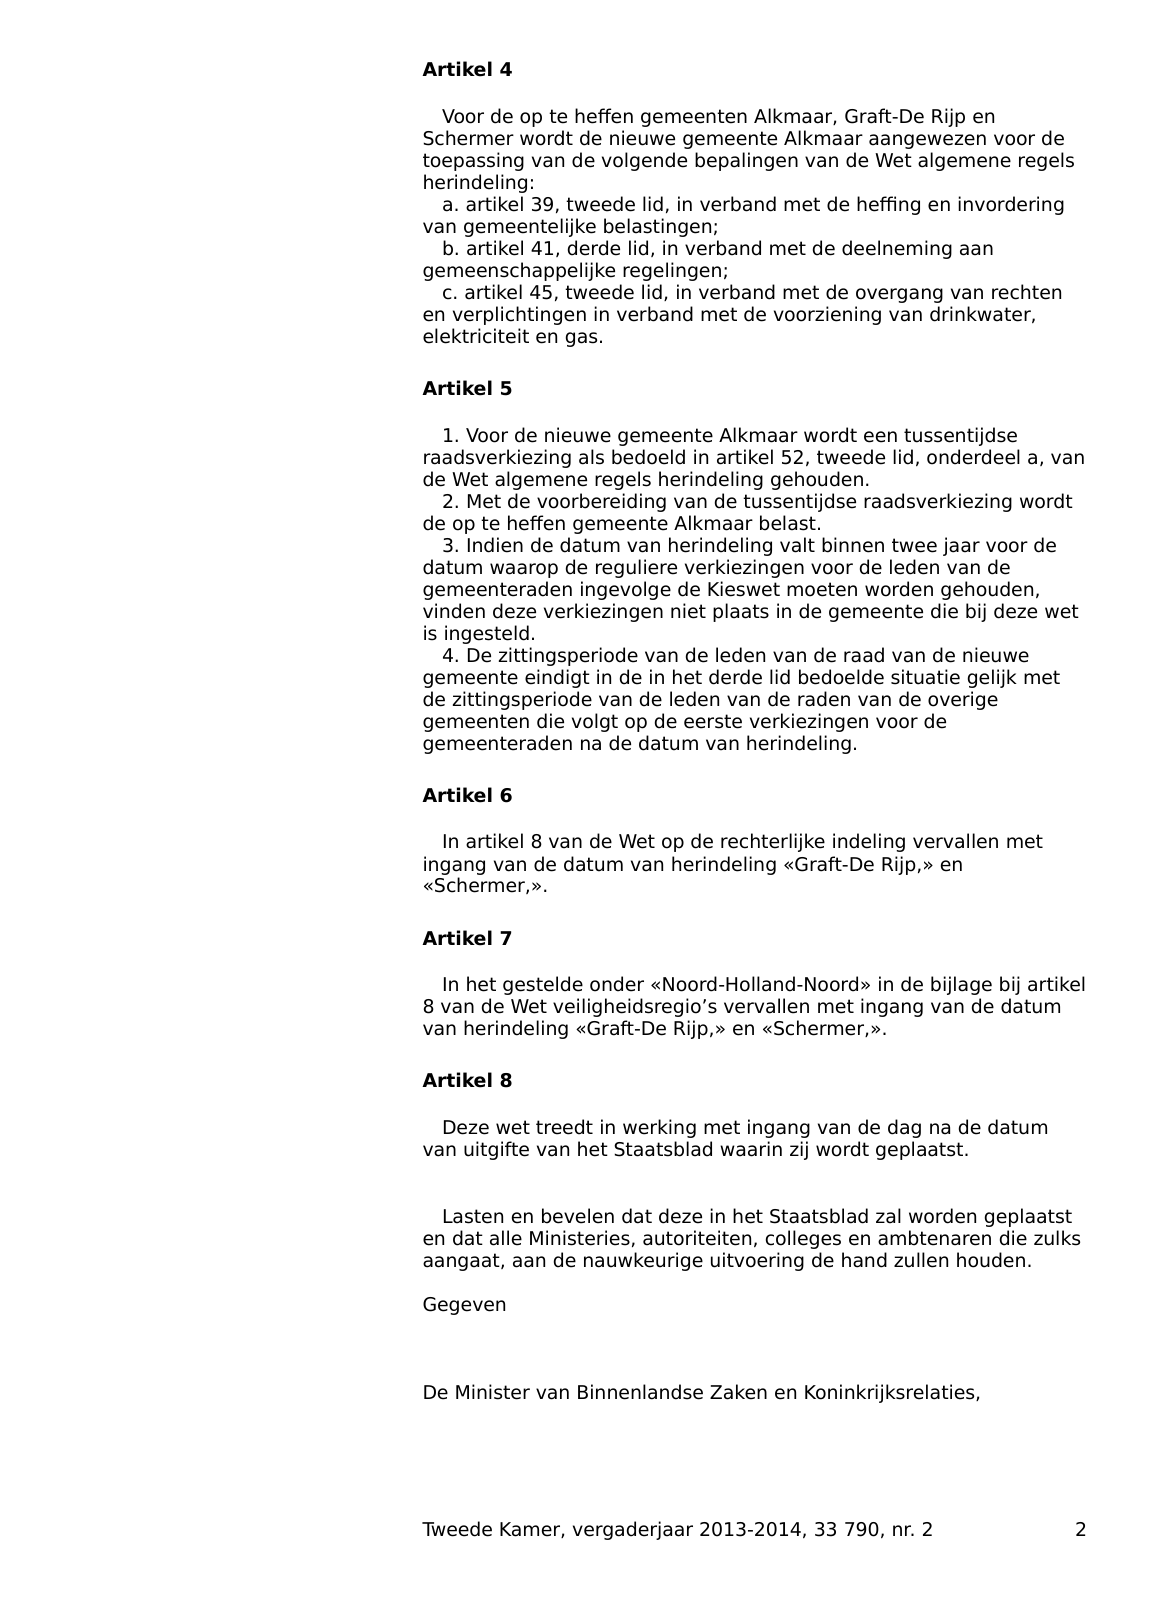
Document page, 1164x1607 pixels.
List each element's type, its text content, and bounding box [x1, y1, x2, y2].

text In artikel 8 van de Wet op de rechterlijke indeling vervallen met ingang van de datum van herindeling «Graft-De Rijp,» en «Schermer,». [422, 831, 1087, 897]
subtitle Artikel 5 [422, 378, 1087, 400]
text 3. Indien de datum van herindeling valt binnen twee jaar voor de datum waarop de reguliere verkiezingen voor de leden van de gemeenteraden ingevolge de Kieswet moeten worden gehouden, vinden deze verkiezingen niet plaats in de gemeente die bij deze wet is ingesteld. [422, 535, 1087, 644]
text Gegeven [422, 1294, 1087, 1316]
text Lasten en bevelen dat deze in het Staatsblad zal worden geplaatst en dat alle Ministeries, autoriteiten, colleges en ambtenaren die zulks aangaat, aan de nauwkeurige uitvoering de hand zullen houden. [422, 1206, 1087, 1272]
subtitle Artikel 6 [422, 784, 1087, 806]
text Deze wet treedt in werking met ingang van de dag na de datum van uitgifte van het Staatsblad waarin zij wordt geplaatst. [422, 1117, 1087, 1161]
subtitle Artikel 8 [422, 1070, 1087, 1092]
text 1. Voor de nieuwe gemeente Alkmaar wordt een tussentijdse raadsverkiezing als bedoeld in artikel 52, tweede lid, onderdeel a, van de Wet algemene regels herindeling gehouden. [422, 425, 1087, 491]
text De Minister van Binnenlandse Zaken en Koninkrijksrelaties, [422, 1382, 1087, 1404]
text Voor de op te heffen gemeenten Alkmaar, Graft-De Rijp en Schermer wordt de nieuwe gemeente Alkmaar aangewezen voor de toepassing van de volgende bepalingen van de Wet algemene regels herindeling: [422, 106, 1087, 194]
text c. artikel 45, tweede lid, in verband met de overgang van rechten en verplichtingen in verband met de voorziening van drinkwater, elektriciteit en gas. [422, 282, 1087, 348]
text a. artikel 39, tweede lid, in verband met de heffing en invordering van gemeentelijke belastingen; [422, 194, 1087, 238]
text 2. Met de voorbereiding van de tussentijdse raadsverkiezing wordt de op te heffen gemeente Alkmaar belast. [422, 491, 1087, 535]
subtitle Artikel 4 [422, 59, 1087, 81]
subtitle Artikel 7 [422, 927, 1087, 949]
text In het gestelde onder «Noord-Holland-Noord» in de bijlage bij artikel 8 van de Wet veiligheidsregio’s vervallen met ingang van de datum van herindeling «Graft-De Rijp,» en «Schermer,». [422, 974, 1087, 1040]
text 4. De zittingsperiode van de leden van de raad van de nieuwe gemeente eindigt in de in het derde lid bedoelde situatie gelijk met de zittingsperiode van de leden van de raden van de overige gemeenten die volgt op de eerste verkiezingen voor de gemeenteraden na de datum van herindeling. [422, 644, 1087, 754]
text b. artikel 41, derde lid, in verband met de deelneming aan gemeenschappelijke regelingen; [422, 238, 1087, 282]
